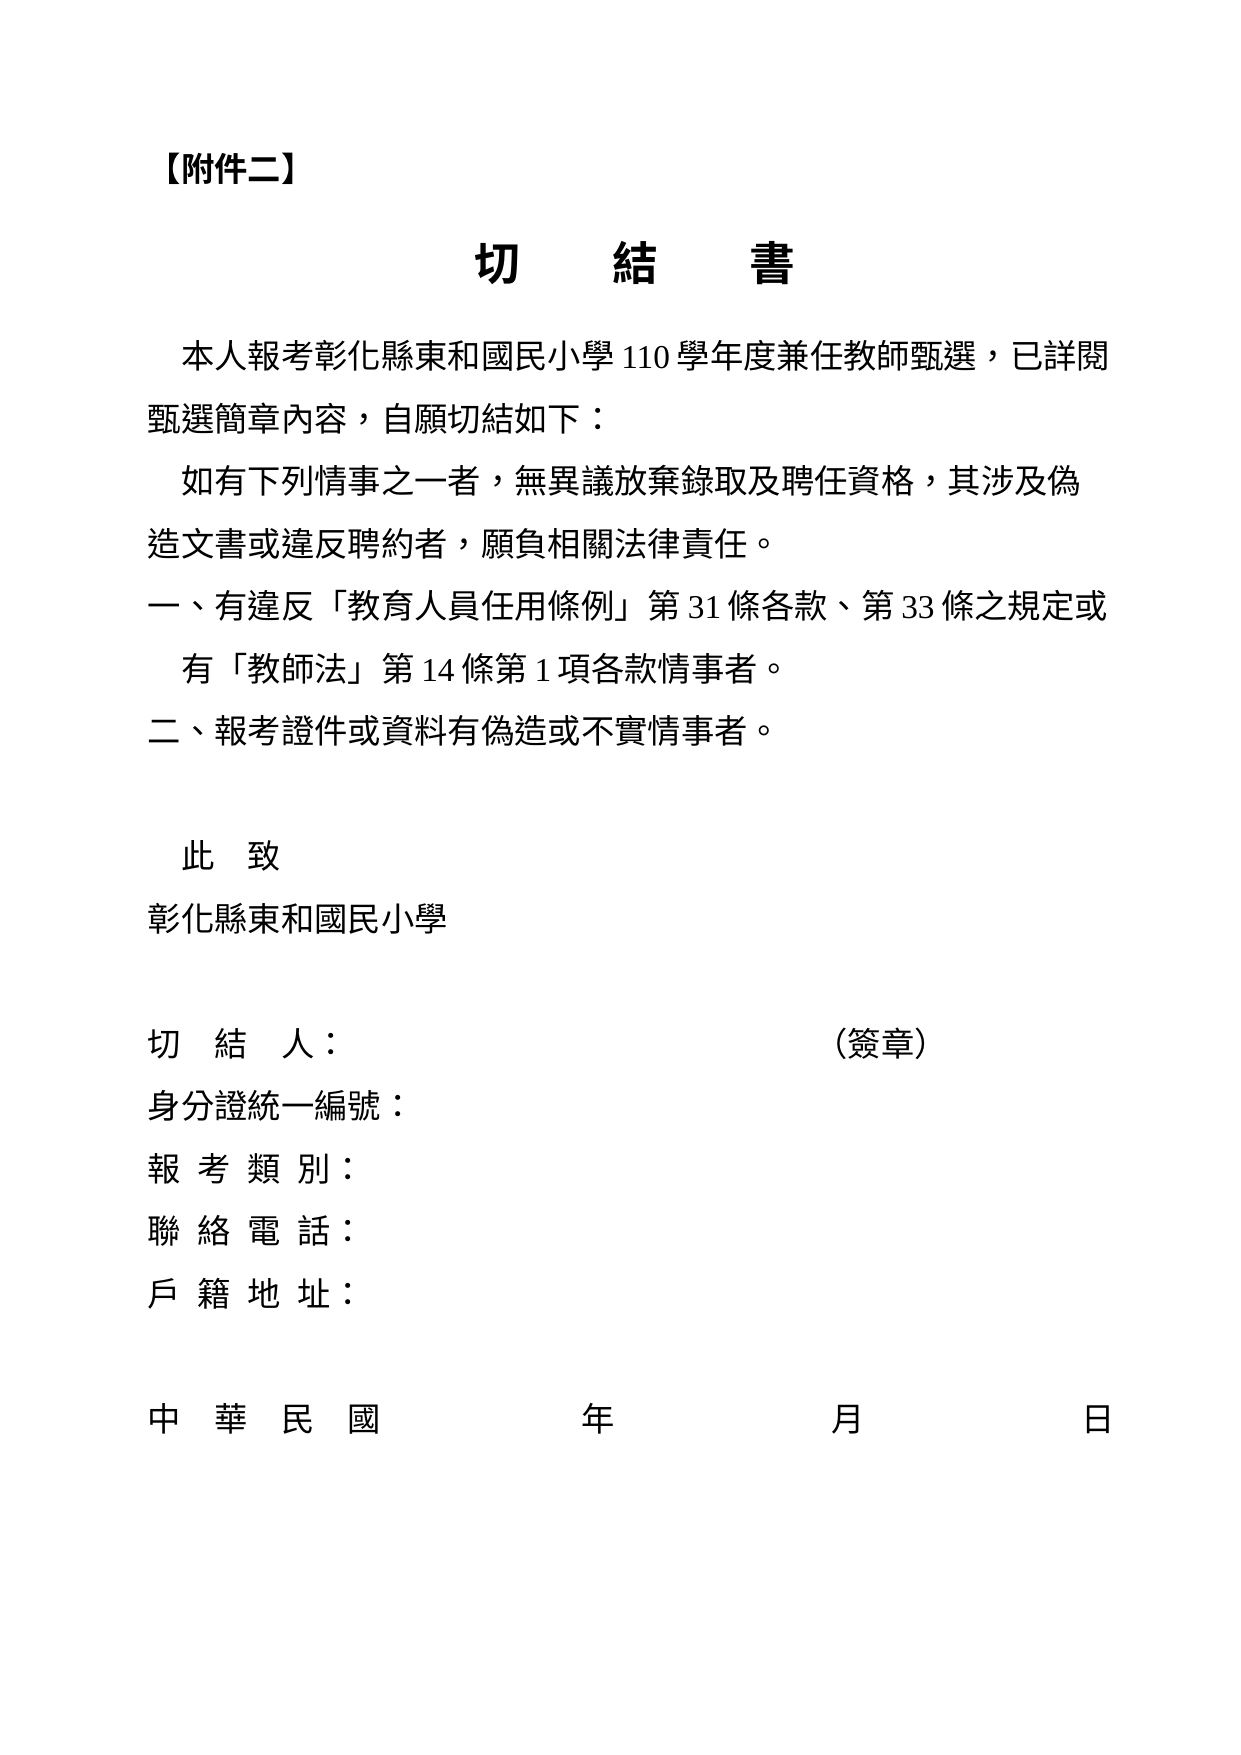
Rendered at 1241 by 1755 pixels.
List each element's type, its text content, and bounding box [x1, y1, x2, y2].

text 彰化縣東和國民小學 [148, 875, 1122, 938]
text 切 結 書 [148, 188, 1122, 313]
text 二、報考證件或資料有偽造或不實情事者。 [148, 688, 1122, 750]
text 【附件二】 [148, 125, 1122, 188]
text 聯 絡 電 話： [148, 1188, 1122, 1250]
text 報 考 類 別： [148, 1125, 1122, 1188]
text 一、有違反「教育人員任用條例」第31條各款、第33條之規定或 [148, 563, 1122, 625]
text 身分證統一編號： [148, 1063, 1122, 1125]
text 切 結 人： （簽章） [148, 1000, 1122, 1063]
text 造文書或違反聘約者，願負相關法律責任。 [148, 500, 1122, 563]
text 有「教師法」第14條第1項各款情事者。 [148, 625, 1122, 688]
text 戶 籍 地 址： [148, 1250, 1122, 1313]
text 如有下列情事之一者，無異議放棄錄取及聘任資格，其涉及偽 [148, 438, 1122, 500]
text 本人報考彰化縣東和國民小學110學年度兼任教師甄選，已詳閱甄選簡章內容，自願切結如下： [148, 313, 1122, 438]
text 此 致 [148, 813, 1122, 875]
text 中 華 民 國 年 月 日 [148, 1375, 1122, 1438]
